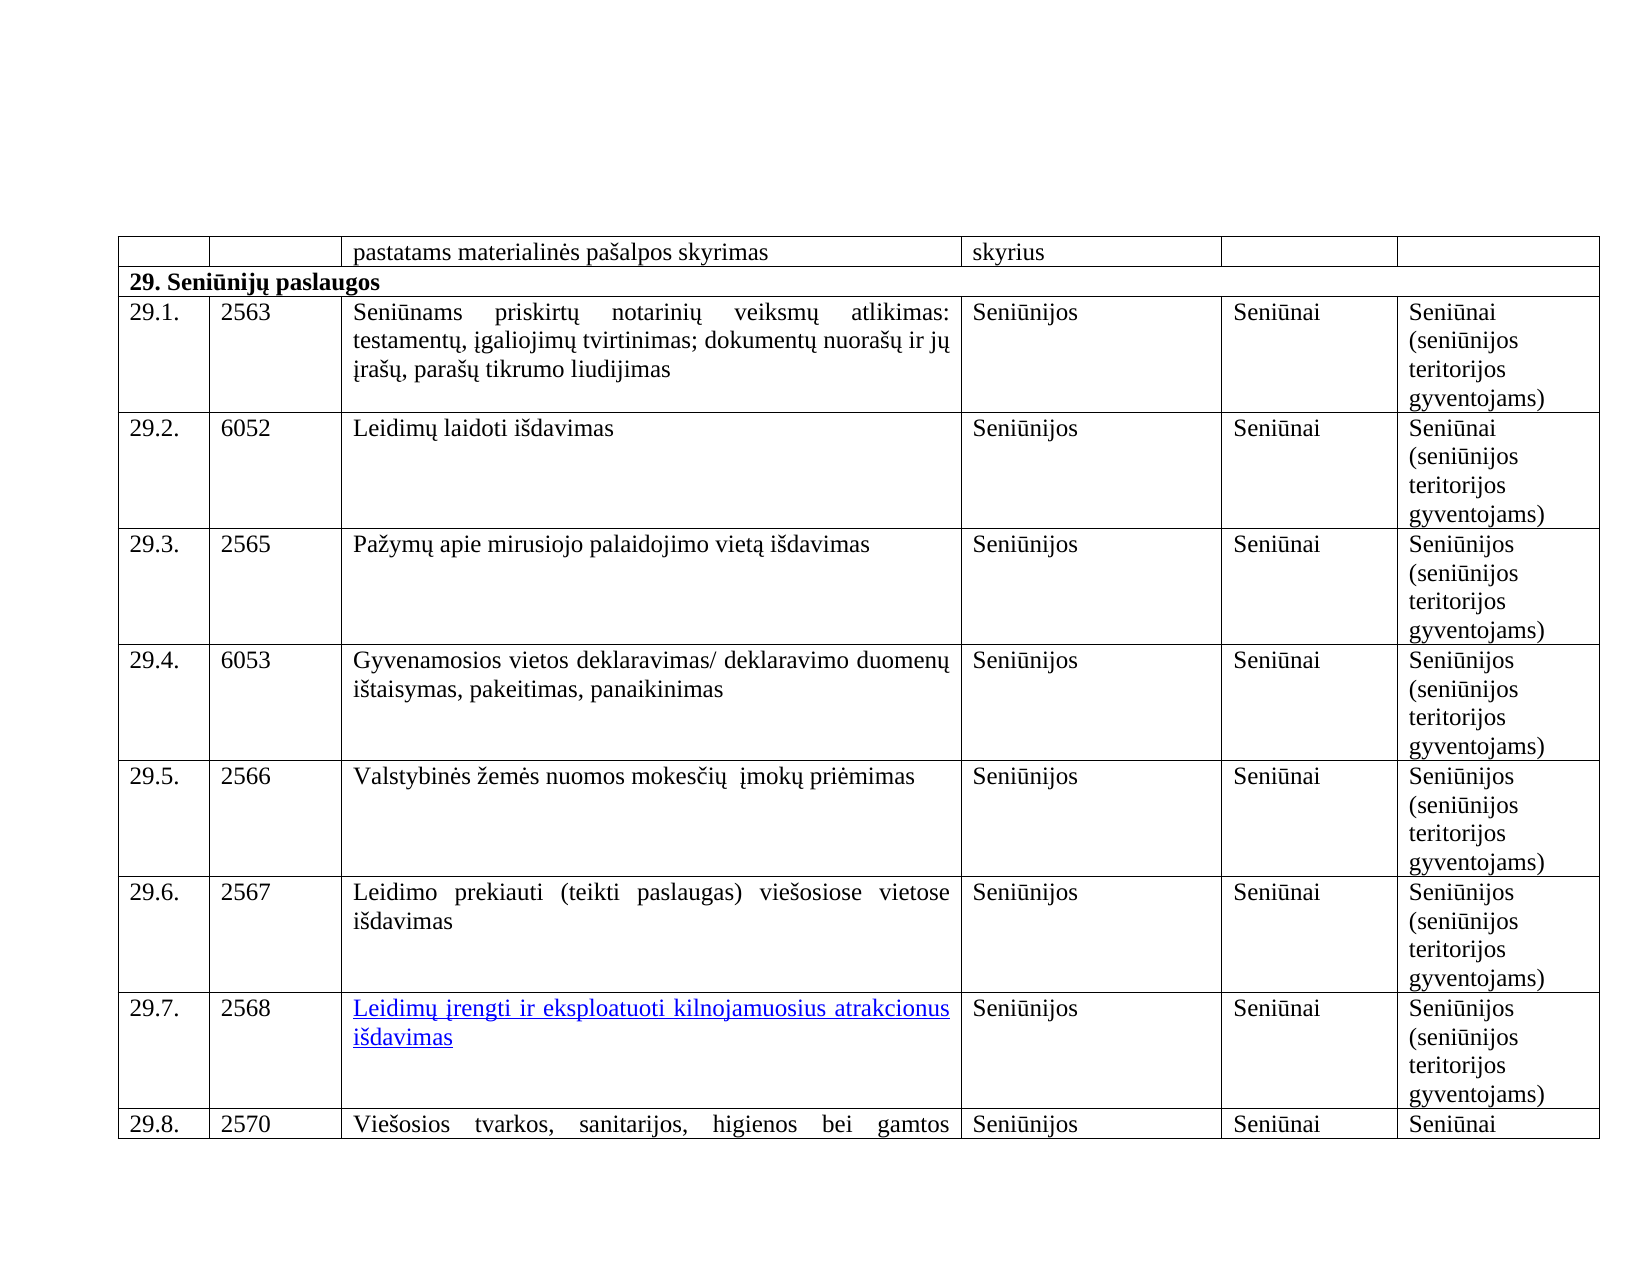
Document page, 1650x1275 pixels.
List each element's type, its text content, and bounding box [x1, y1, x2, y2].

table_cell 29. Seniūnijų paslaugos [119, 267, 1599, 296]
table_cell Seniūnai [1398, 1109, 1599, 1138]
table_cell 6053 [210, 645, 341, 760]
table_cell 29.2. [119, 413, 209, 528]
table_cell 29.7. [119, 993, 209, 1108]
table_cell Seniūnai [1222, 645, 1397, 760]
table_cell Seniūnijos [962, 529, 1221, 644]
table_cell skyrius [962, 237, 1221, 266]
table_cell Seniūnijos (seniūnijos teritorijos gyventojams) [1398, 529, 1599, 644]
table_cell Seniūnai (seniūnijos teritorijos gyventojams) [1398, 297, 1599, 412]
table_cell Seniūnijos [962, 993, 1221, 1108]
table_cell 2567 [210, 877, 341, 992]
table_cell Seniūnijos (seniūnijos teritorijos gyventojams) [1398, 993, 1599, 1108]
table_cell 2568 [210, 993, 341, 1108]
table_cell Seniūnijos (seniūnijos teritorijos gyventojams) [1398, 877, 1599, 992]
table_cell Seniūnai [1222, 1109, 1397, 1138]
table_cell Seniūnai [1222, 413, 1397, 528]
table_cell Gyvenamosios vietos deklaravimas/ deklaravimo duomenų ištaisymas, pakeitimas, panaikinimas [342, 645, 961, 760]
table_cell Viešosios tvarkos, sanitarijos, higienos bei gamtos [342, 1109, 961, 1138]
table_cell Leidimų laidoti išdavimas [342, 413, 961, 528]
table_cell pastatams materialinės pašalpos skyrimas [342, 237, 961, 266]
table_cell Pažymų apie mirusiojo palaidojimo vietą išdavimas [342, 529, 961, 644]
table_cell [210, 237, 341, 266]
table_cell Seniūnai [1222, 877, 1397, 992]
table_cell 29.3. [119, 529, 209, 644]
table_cell [119, 237, 209, 266]
table_cell Seniūnijos [962, 1109, 1221, 1138]
table_cell Seniūnai (seniūnijos teritorijos gyventojams) [1398, 413, 1599, 528]
table_cell 6052 [210, 413, 341, 528]
table_cell 29.8. [119, 1109, 209, 1138]
table_cell Seniūnai [1222, 993, 1397, 1108]
table_cell 2570 [210, 1109, 341, 1138]
table_cell 2563 [210, 297, 341, 412]
table_cell Seniūnijos [962, 645, 1221, 760]
table_cell Seniūnijos [962, 413, 1221, 528]
table_cell [1222, 237, 1397, 266]
table_cell Seniūnijos [962, 877, 1221, 992]
table_cell Seniūnijos (seniūnijos teritorijos gyventojams) [1398, 761, 1599, 876]
table_cell Seniūnai [1222, 761, 1397, 876]
table_cell Seniūnijos (seniūnijos teritorijos gyventojams) [1398, 645, 1599, 760]
table_cell Seniūnai [1222, 297, 1397, 412]
table_cell Seniūnai [1222, 529, 1397, 644]
table_cell 2566 [210, 761, 341, 876]
table_cell Leidimų įrengti ir eksploatuoti kilnojamuosius atrakcionus išdavimas [342, 993, 961, 1108]
table_cell 29.6. [119, 877, 209, 992]
table_cell [1398, 237, 1599, 266]
table_cell Leidimo prekiauti (teikti paslaugas) viešosiose vietose išdavimas [342, 877, 961, 992]
table_cell 29.5. [119, 761, 209, 876]
table_cell Valstybinės žemės nuomos mokesčių įmokų priėmimas [342, 761, 961, 876]
table_cell Seniūnijos [962, 297, 1221, 412]
table_cell 2565 [210, 529, 341, 644]
table_cell Seniūnijos [962, 761, 1221, 876]
table_cell 29.1. [119, 297, 209, 412]
table_cell 29.4. [119, 645, 209, 760]
table_cell Seniūnams priskirtų notarinių veiksmų atlikimas: testamentų, įgaliojimų tvirtinimas; dokumentų nuorašų ir jų įrašų, parašų tikrumo liudijimas [342, 297, 961, 412]
